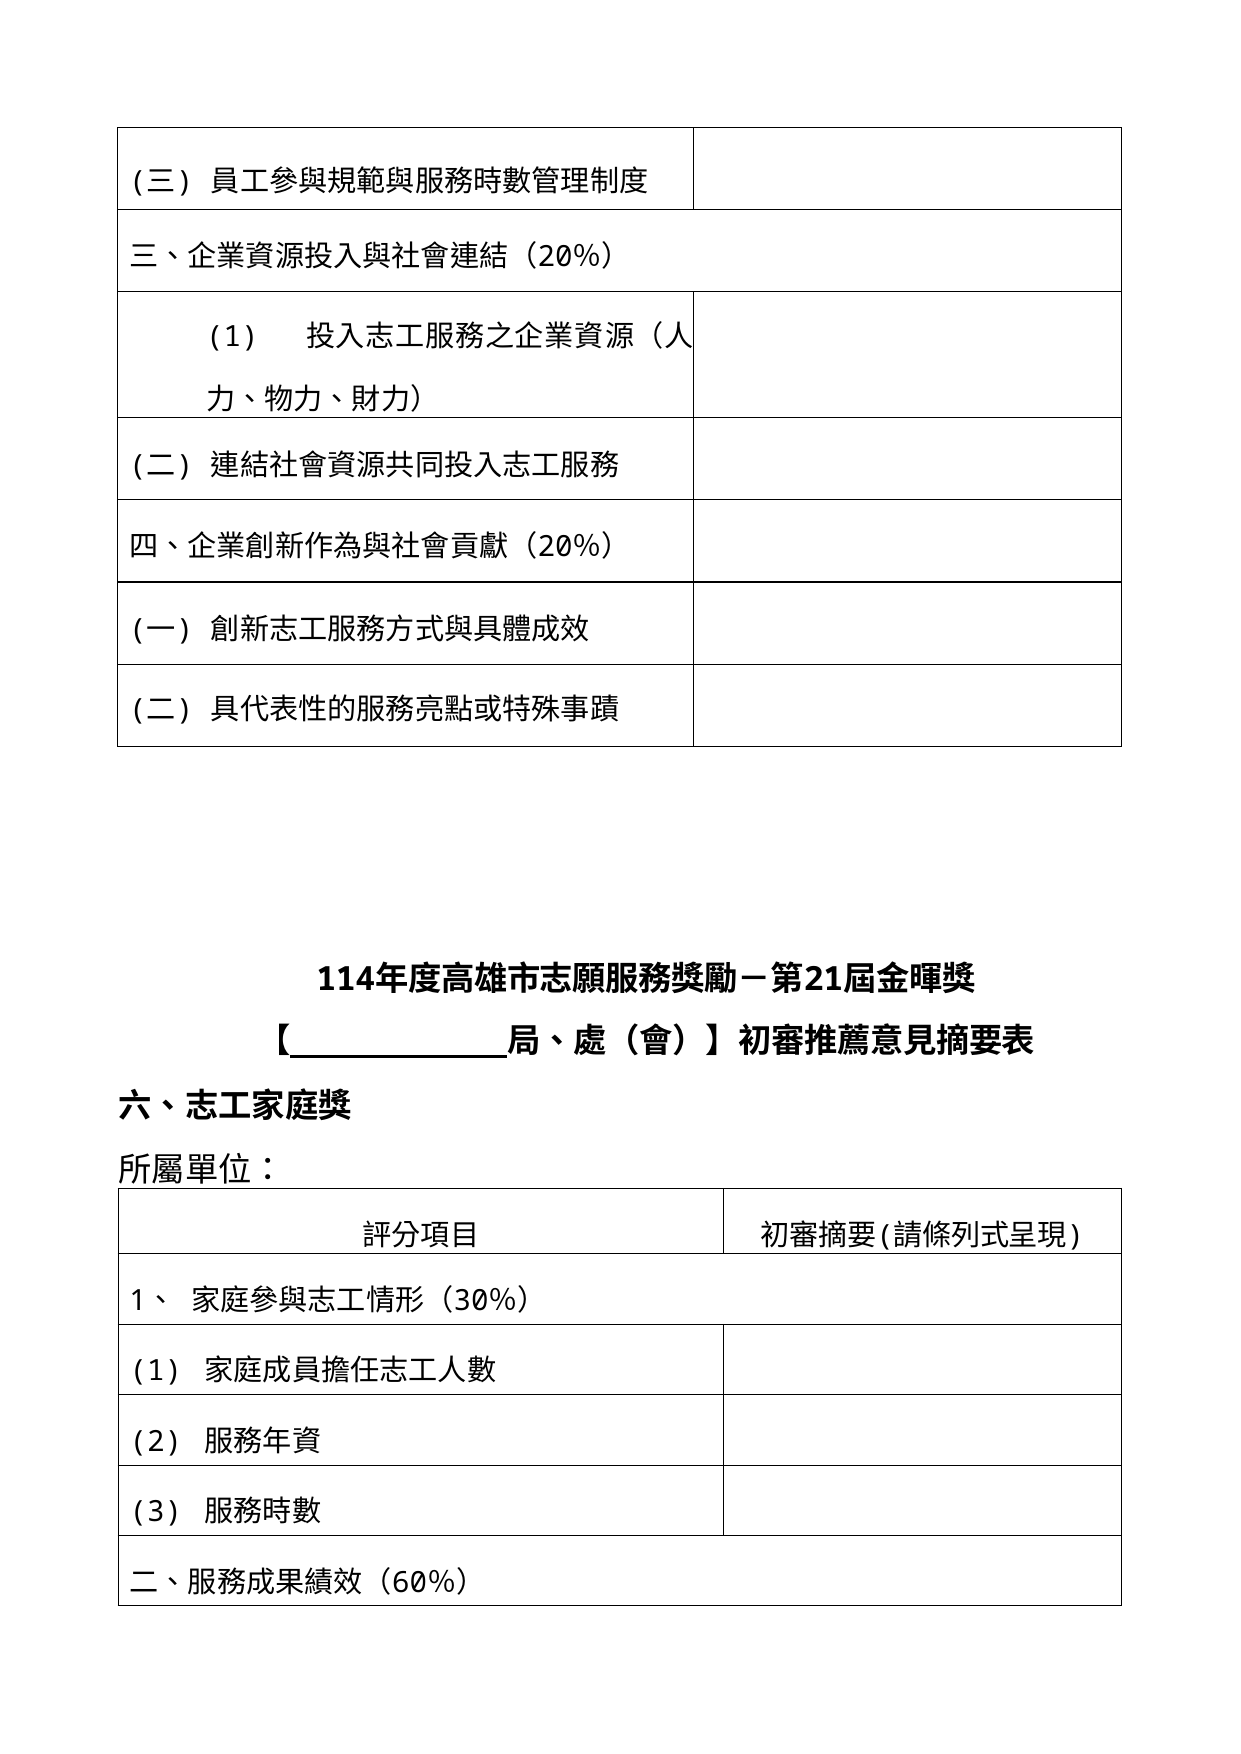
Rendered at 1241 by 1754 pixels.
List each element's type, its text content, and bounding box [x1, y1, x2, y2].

table_cell (一) 創新志工服務方式與具體成效 [118, 583, 693, 663]
table_cell (三) 員工參與規範與服務時數管理制度 [118, 128, 693, 209]
table_cell [694, 500, 1121, 581]
table_cell [694, 665, 1121, 746]
table_cell 服務時數 [119, 1466, 723, 1535]
table_header 評分項目 [119, 1189, 723, 1253]
table_cell [694, 418, 1121, 499]
table_cell 家庭成員擔任志工人數 [119, 1325, 723, 1394]
table_cell 家庭參與志工情形（30％） [119, 1254, 1121, 1324]
table_cell 二、服務成果績效（60％） [119, 1536, 1121, 1605]
table_cell [724, 1395, 1121, 1464]
text 114年度高雄市志願服務獎勵－第21屆金暉獎 [171, 934, 1122, 997]
table_cell [694, 292, 1121, 417]
table_cell (二) 具代表性的服務亮點或特殊事蹟 [118, 665, 693, 746]
subtitle 【 局、處（會）】初審推薦意見摘要表 [170, 997, 1122, 1059]
table_cell 投入志工服務之企業資源（人力、物力、財力） [118, 292, 693, 417]
table_cell 服務年資 [119, 1395, 723, 1464]
table_cell (二) 連結社會資源共同投入志工服務 [118, 418, 693, 499]
table_cell [694, 128, 1121, 209]
text 六、志工家庭獎 [118, 1061, 1122, 1123]
table_cell [724, 1466, 1121, 1535]
text 所屬單位： [118, 1125, 1122, 1188]
table_header 初審摘要(請條列式呈現) [724, 1189, 1121, 1253]
table_cell [694, 583, 1121, 663]
table_cell 四、企業創新作為與社會貢獻（20％） [118, 500, 693, 581]
table_cell [724, 1325, 1121, 1394]
table_cell 三、企業資源投入與社會連結（20％） [118, 210, 1121, 291]
